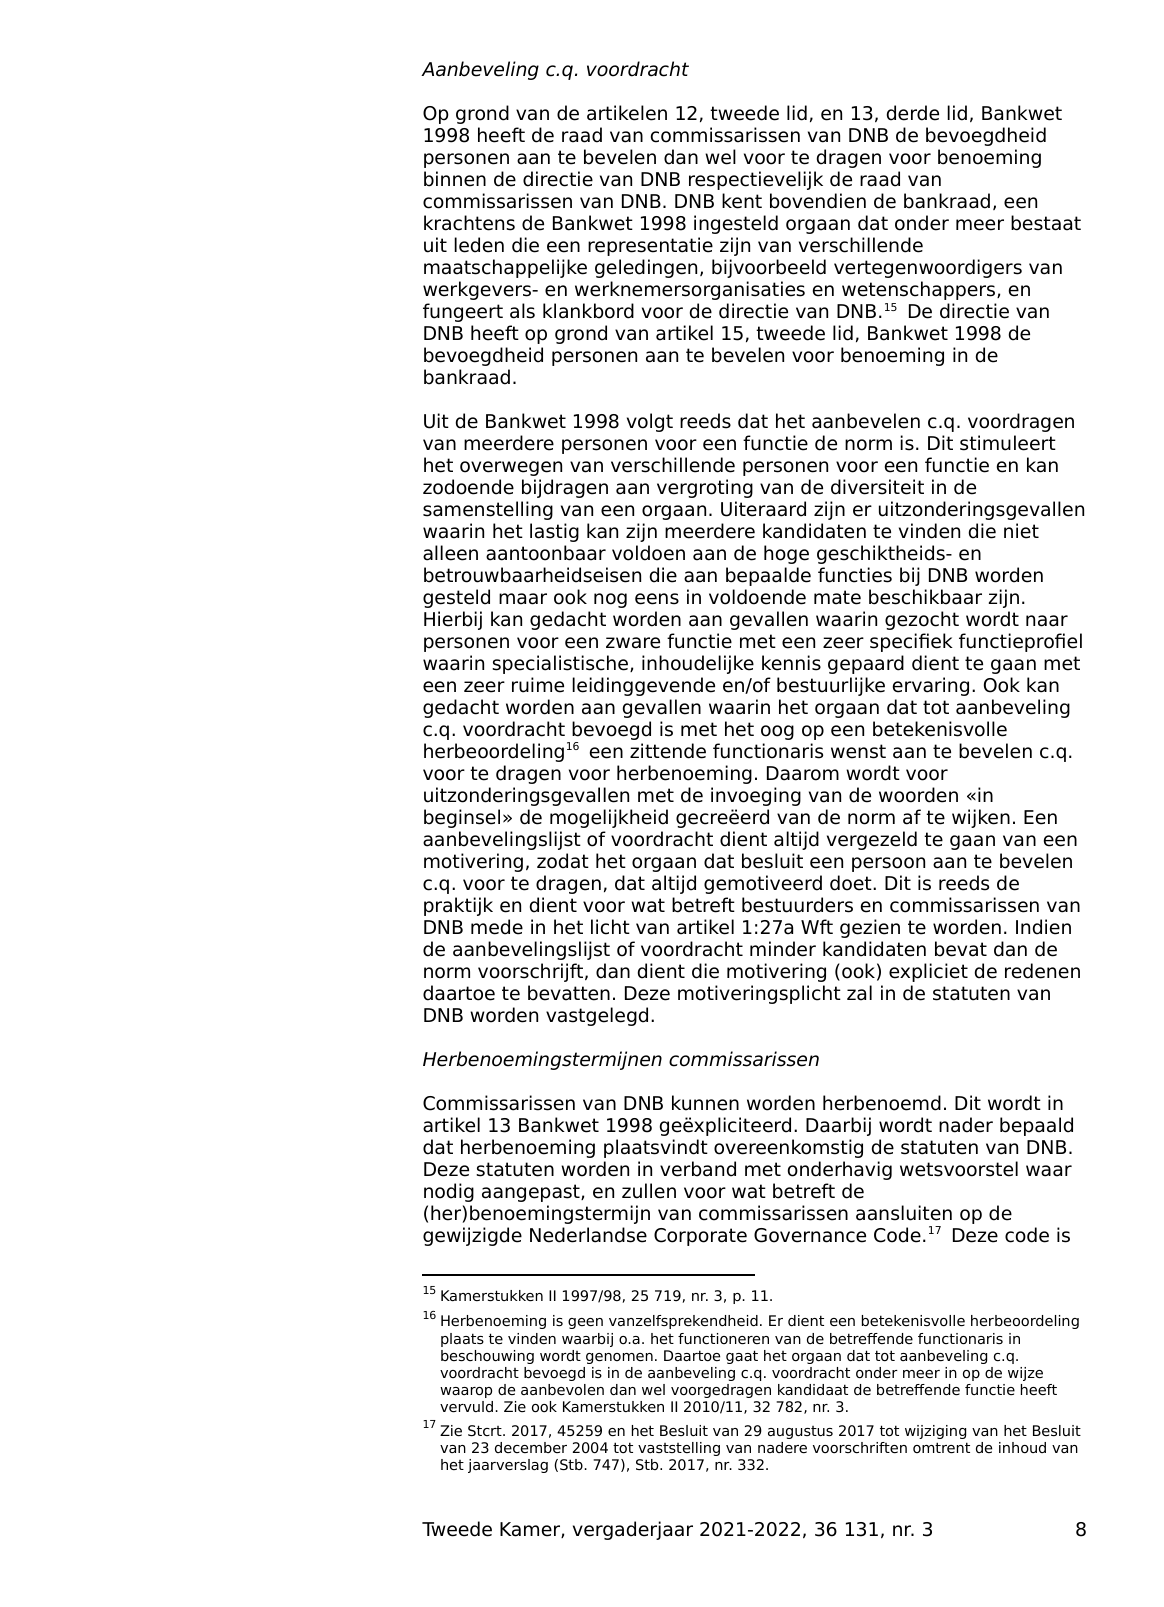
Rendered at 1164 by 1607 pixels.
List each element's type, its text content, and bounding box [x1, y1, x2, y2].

text Uit de Bankwet 1998 volgt reeds dat het aanbevelen c.q. voordragen van meerdere personen voor een functie de norm is. Dit stimuleert het overwegen van verschillende personen voor een functie en kan zodoende bijdragen aan vergroting van de diversiteit in de samenstelling van een orgaan. Uiteraard zijn er uitzonderingsgevallen waarin het lastig kan zijn meerdere kandidaten te vinden die niet alleen aantoonbaar voldoen aan de hoge geschiktheids- en betrouwbaarheidseisen die aan bepaalde functies bij DNB worden gesteld maar ook nog eens in voldoende mate beschikbaar zijn. Hierbij kan gedacht worden aan gevallen waarin gezocht wordt naar personen voor een zware functie met een zeer specifiek functieprofiel waarin specialistische, inhoudelijke kennis gepaard dient te gaan met een zeer ruime leidinggevende en/of bestuurlijke ervaring. Ook kan gedacht worden aan gevallen waarin het orgaan dat tot aanbeveling c.q. voordracht bevoegd is met het oog op een betekenisvolle herbeoordeling een zittende functionaris wenst aan te bevelen c.q. voor te dragen voor herbenoeming. Daarom wordt voor uitzonderingsgevallen met de invoeging van de woorden «in beginsel» de mogelijkheid gecreëerd van de norm af te wijken. Een aanbevelingslijst of voordracht dient altijd vergezeld te gaan van een motivering, zodat het orgaan dat besluit een persoon aan te bevelen c.q. voor te dragen, dat altijd gemotiveerd doet. Dit is reeds de praktijk en dient voor wat betreft bestuurders en commissarissen van DNB mede in het licht van artikel 1:27a Wft gezien te worden. Indien de aanbevelingslijst of voordracht minder kandidaten bevat dan de norm voorschrijft, dan dient die motivering (ook) expliciet de redenen daartoe te bevatten. Deze motiveringsplicht zal in de statuten van DNB worden vastgelegd. [422, 411, 1087, 1027]
text Commissarissen van DNB kunnen worden herbenoemd. Dit wordt in artikel 13 Bankwet 1998 geëxpliciteerd. Daarbij wordt nader bepaald dat herbenoeming plaatsvindt overeenkomstig de statuten van DNB. Deze statuten worden in verband met onderhavig wetsvoorstel waar nodig aangepast, en zullen voor wat betreft de (her)benoemingstermijn van commissarissen aansluiten op de gewijzigde Nederlandse Corporate Governance Code. Deze code is van toepassing op beursgenoteerde vennootschappen maar DNB past vrijwillig, en waar mogelijk, de principes en best practice-bepalingen uit de code toe. Op grond van best practice 2.2.2 van de Nederlandse Corporate Governance Code wordt een commissaris benoemd voor een periode van vier jaar waarna deze commissaris eenmaal kan worden herbenoemd voor nogmaals een periode van vier jaren. Nadien kan de commissaris worden herbenoemd voor een periode van twee jaar die daarna met maximaal twee jaar kan worden verlengd. In de statuten van DNB zal een bepaling worden opgenomen in lijn met best practice 2.2.2 van de Nederlandse Corporate Governance Code. Met het oog op eventuele toekomstige aanpassingen van die code heeft opname van deze regeling in de statuten de voorkeur boven opname in de wet. [422, 1093, 1087, 1247]
text Zie Stcrt. 2017, 45259 en het Besluit van 29 augustus 2017 tot wijziging van het Besluit van 23 december 2004 tot vaststelling van nadere voorschriften omtrent de inhoud van het jaarverslag (Stb. 747), Stb. 2017, nr. 332. [422, 1418, 1087, 1474]
subtitle Aanbeveling c.q. voordracht [422, 59, 1087, 81]
text Kamerstukken II 1997/98, 25 719, nr. 3, p. 11. [422, 1284, 1087, 1306]
subtitle Herbenoemingstermijnen commissarissen [422, 1049, 1087, 1071]
text Herbenoeming is geen vanzelfsprekendheid. Er dient een betekenisvolle herbeoordeling plaats te vinden waarbij o.a. het functioneren van de betreffende functionaris in beschouwing wordt genomen. Daartoe gaat het orgaan dat tot aanbeveling c.q. voordracht bevoegd is in de aanbeveling c.q. voordracht onder meer in op de wijze waarop de aanbevolen dan wel voorgedragen kandidaat de betreffende functie heeft vervuld. Zie ook Kamerstukken II 2010/11, 32 782, nr. 3. [422, 1309, 1087, 1416]
text Op grond van de artikelen 12, tweede lid, en 13, derde lid, Bankwet 1998 heeft de raad van commissarissen van DNB de bevoegdheid personen aan te bevelen dan wel voor te dragen voor benoeming binnen de directie van DNB respectievelijk de raad van commissarissen van DNB. DNB kent bovendien de bankraad, een krachtens de Bankwet 1998 ingesteld orgaan dat onder meer bestaat uit leden die een representatie zijn van verschillende maatschappelijke geledingen, bijvoorbeeld vertegenwoordigers van werkgevers- en werknemersorganisaties en wetenschappers, en fungeert als klankbord voor de directie van DNB. De directie van DNB heeft op grond van artikel 15, tweede lid, Bankwet 1998 de bevoegdheid personen aan te bevelen voor benoeming in de bankraad. [422, 103, 1087, 389]
